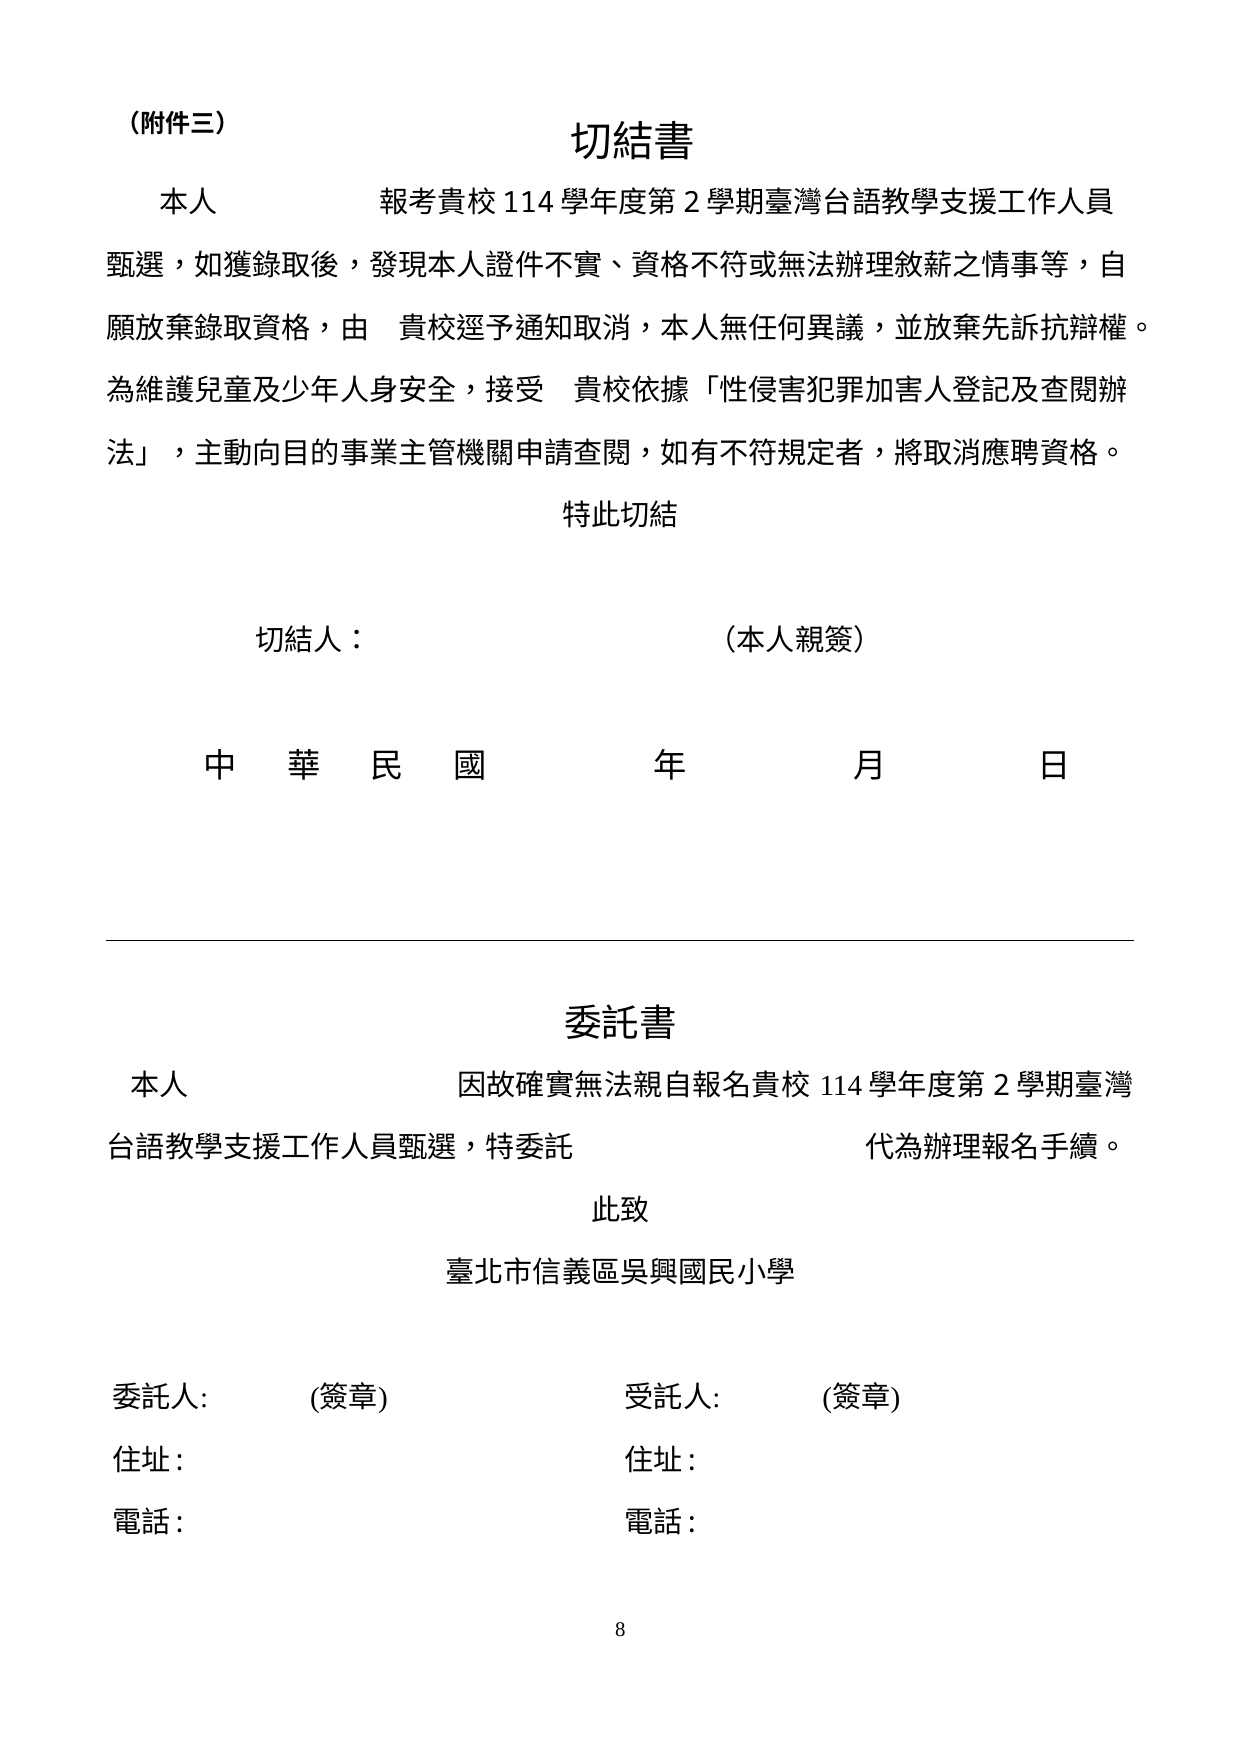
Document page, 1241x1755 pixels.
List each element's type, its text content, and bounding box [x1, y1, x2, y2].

text 此致 [106, 1166, 1134, 1228]
text 本人 報考貴校114學年度第2學期臺灣台語教學支援工作人員甄選，如獲錄取後，發現本人證件不實、資格不符或無法辦理敘薪之情事等，自願放棄錄取資格，由 貴校逕予通知取消，本人無任何異議，並放棄先訴抗辯權。為維護兒童及少年人身安全，接受 貴校依據「性侵害犯罪加害人登記及查閱辦法」，主動向目的事業主管機關申請查閱，如有不符規定者，將取消應聘資格。 [106, 159, 1134, 471]
text 中 華 民 國 年 月 日 [106, 721, 1134, 784]
text 切結人： （本人親簽） [131, 596, 1134, 659]
text （附件三） [115, 104, 260, 140]
table_header 委託人: (簽章) 住址: 電話: [109, 1354, 622, 1541]
text 委託書 [106, 978, 1134, 1041]
table_header 受託人: (簽章) 住址: 電話: [622, 1354, 1134, 1541]
text 臺北市信義區吳興國民小學 [106, 1228, 1134, 1291]
text 切結書 [131, 96, 1134, 159]
text 本人 因故確實無法親自報名貴校114學年度第2學期臺灣台語教學支援工作人員甄選，特委託 代為辦理報名手續。 [106, 1041, 1134, 1166]
text 本人 報考貴校114學年度第2學期臺灣台語教學支援工作人員甄選，如獲錄取後，發現本人證件不實、資格不符或無法辦理敘薪之情事等，自願放棄錄取資格，由 貴校逕予通知取消，本人無任何異議，並放棄先訴抗辯權。為維護兒童及少年人身安全，接受 貴校依據「性侵害犯罪加害人登記及查閱辦法」，主動向目的事業主管機關申請查閱，如有不符規定者，將取消應聘資格。 [88, 96, 275, 152]
text 特此切結 [106, 471, 1134, 534]
